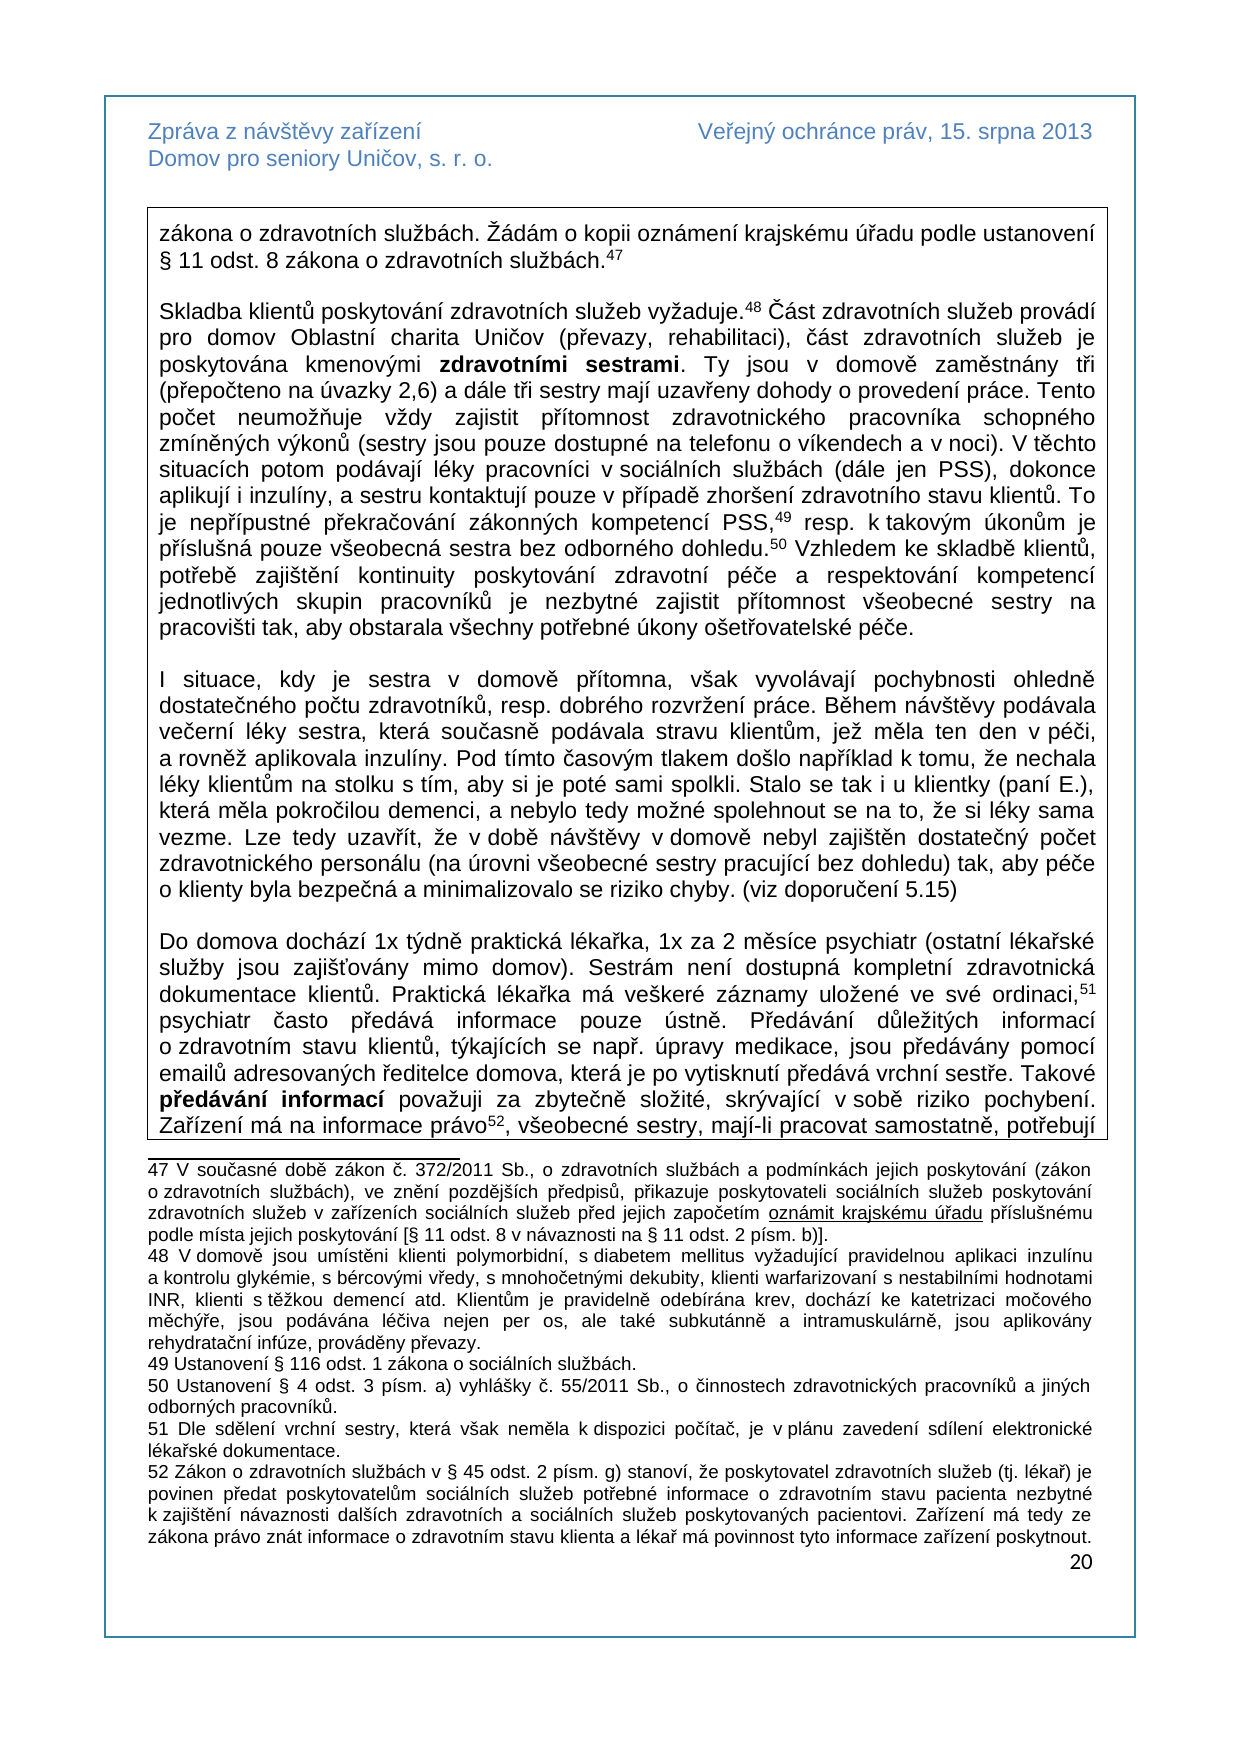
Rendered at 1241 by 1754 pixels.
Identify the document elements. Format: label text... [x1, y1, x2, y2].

table_cell Stravování Způsob stravování jedné na pokoji pravidelně se stravující klientky nebyl důstojný a ani bezpečný. Seděla na posteli a polévku jedla z talíře položeného na židli před postelí. (viz doporučení 5.1) Při podávání večeře dostávali klienti místo příboru lžíci, i přesto, že minimálně čtyři klienti večeřící v jídelně byli schopni zvládnout příbor. Nejen vzhledem k druhu večeře (jahodové knedlíky) musí být klientům, kteří toho jsou schopni, umožněn běžný způsob stolování (tedy použití příboru). (viz doporučení 5.2) Některým klientům je jídlo mechanicky upravováno. Tak je mixována strava stabilně paní F., paní V. a paní N., dočasně kvůli zdravotnímu stavu potom paní K. Všechny složky jídla jsou mixovány dohromady, což není dobrou praxí. Takto upravená strava působí značně neesteticky a klienti jsou i chuťově ochuzeni. (viz doporučení 5.3) Část klientů se stravuje ve společné jídelně, hojně je však využíváno stravování na pokojích, a to ať už samostatně se stravujícími klienty, či klienty, kteří jsou krmeni. Právě krmení klienti si odbývají čas stravy v postelích. V dokumentaci nebylo možné nalézt důvody, proč nejsou ke stravě vysazováni. To je přitom obecnou praxí; jen výrazně špatný zdravotní stav odůvodňuje, aby člověk trávil celý den v lůžku a prožíval tam i tak významnou činnost, jako je stolování. V lůžku by měla být strava podávána jen tehdy, rozhodne-li o tom pečující tým společně s lékařem či fyzioterapeutem. Pokud jde o otázku společného stolování, v prvé řadě je třeba ptát se klienta, a není-li schopen úsudku, snažit se, aby klienti trávili čas ve společném prostředí jídelny. Konzumace jídla na pokoji zvyšuje jejich izolovanost, která je již tak značná. (viz doporučení 5.4) Krmení klientů neprobíhalo rychle, klienti měli dostatek času k vychutnání stravy. Lze pouze poukázat na to, že krmící personál nestál klientům v rovině očí, ale nad klienty se skláněl. Rovněž nevhodná je zapnutá televize při obědě; čas stravování by měl skýtat prostor pro běžnou komunikaci, personál by se měl s uživateli bavit, ptát se, jak jim chutná, povzbudit je. Zařízení by mělo důsledně zvažovat, zda z hluku TV mohou klienti profitovat, nebo zda je TV spíše kulisou pro personál. Výše uvedený text nechť je veden především úvahou, že právě jídlo a jeho příjem zůstávají jednou z posledních aktivit a prožitků, kontaktů se světem a zároveň životní nezbytností. Je proto třeba otázkám s tím souvisejícím věnovat dostatečnou pozornost. Malnutrice Vzhledem k tomu, že je demence vysoce energeticky náročné onemocnění, osoby jí trpící i při zvýšeném příjmu stravy při rozvinuté nemoci hubnou a kachektizují. Aktuálně jsou publikovány studie dokazující, že bez přikrmování nemocní Alzheimerovou chorobou hubnou. Hmotnost by se proto měla sledovat i u klientů bez zjevných příznaků demence, neboť právě ztráta hmotnosti (více jak 5 % ročně) může znamenat příznak tohoto onemocnění. Proto se během systematických návštěv zařízení zaměřuji na to, zda si je personál vědom rizika malnutrice a zda má nastavený systém prevence, aby se vzniku malnutrice zabránilo, případně aby byla včas odhalena. Při přijetí klienta do péče domova je prováděn orientační nutriční screening, z pozorované péče však nebylo zřejmé, jak se jeho závěry projevují v poskytované péči. Imobilní klienti nejsou pravidelně váženi (není k dispozici váha pro imobilní pacienty). Neměří se obvody paže, pasu, ani síla svalového stisku, neměří se podkožní tuk. Podle některých výpovědí se opakované nedojídání hlásí vrchní sestře, taková odpověď však nebyla pravidlem. Přestože řada klientů nebyla schopna si sama zajistit příjem tekutin, a byli tak ohroženi dehydratací, nebyl systematicky důsledně sledován příjem tekutin, resp. sledování probíhalo spíše intuitivně. Ještě ve večerních hodinách měla řada klientů nádoby s čajem poloplné, i přesto, že pracovníci klienty obchází a k pití je vybízí. Víceméně intuitivní přístup personálu k problému malnutrice klientů seniorů s demencí musí být nahrazen systémovým a důsledným přístupem, jehož nedílnou součástí je záznamový řád. Pro Vaši další informaci zasílám v příloze informační leták „Malnutrice – riziko a možnosti ochrany v zařízeních sociálních a zdravotních služeb“. (viz doporučení 5.5 - 5.7) Sledování bolesti Pracovníci v přímé péči vidí ve tváři klienta bolest, hmatem zjišťují, které místo klienta bolí. Někteří tuší, že jde o projev nemoci, někteří vypovídali, že „se s tím ale nedá nic dělat“. Bolest klienta se nedokumentuje, informace se nepředávají. (Mezi ordinovanými léky byly léky na bolest, z dokumentace však nebylo zřejmé, jak jsou tato léčiva efektivní, zda došlo ke zmírnění bolesti, či nikoliv). Stávající pozorný přístup k bolesti je potřeba standardizovat a na zjištění reagovat. U klientů s pokročilou demencí není rozpoznání bolesti vždy snadné. Nerozpoznaná a neléčená bolest přitom zásadně zhoršuje kvalitu života klientů a aktuálně negativně ovlivňuje psychický stav a celkový tělesný komfort klientů; opakovaně přitom bylo prokázáno, že u klientů v dlouhodobé péči není detekce bolesti dostatečná, a tudíž léčba neodpovídá potřebám nemocných. Detekce bolesti a její léčba je indikátorem kvality ošetřovatelského péče daného zařízení. (viz doporučení 5.8) Deprese Deprese u lidí vyššího věku bývá skrytá, senioři o ní většinou nemluví, odbornou pomoc psychiatra málokdy vyhledají. Depresivní ladění bývá přitom průvodním jevem velké části demencí, zejména demencí vaskulárního typu. Často se deprese zaměňuje za demenci, protože počáteční příznaky jsou obdobné. Úroveň depresivity velmi ovlivňuje kvalitu života i celkový zdravotní stav, což je důvodem pro její sledování. Někteří klienti v zařízení jsou sledováni a léčeni pro depresi lékařem, u nesledovaných klientů personál jejich smutek popisuje např. jako přirozený projev stáří. Není systematicky sledováno a aktivně zjišťováno, zda jsou klienti v riziku deprese (pouze při přijetí do zařízení je sestrou prováděn vstupní screening psychického stavu klienta). Dobrý tým, především proškolené zdravotní sestry, by přitom měl umět provést kvalitní screening depresivity. (viz doporučení 5.9) Péče o umírajícího Vzhledem k tomu, že je onemocnění demence onemocněním terminálním, je potřeba specificky přistupovat ke klientům (a jejich rodinám) i v konečné fázi jejich života. Paliativní péče je v zařízení velmi okrajovým tématem, více se na péči o umírajícího pečující personál nezaměřuje. Dobré je, že rodinným příslušníkům je např. umožněno v zařízení přespat. Připravenost na klienty s demencí Větší část klientely domova vykazuje různé stupně onemocnění demence a lze téměř s jistotou předpokládat, že tento trend bude přetrvávat. Zařízení však není na tento typ klientů zcela připraveno. Počínaje nevhodným prostředím (viz výše kapitola Prostředí, vybavení), až po nízký počet (neproškoleného) personálu (viz dále kapitola Personál). Péče není založena na nejnovějších poznatcích z oblasti péče o osoby s demencí, je ryze intuitivní, což v případě nemocných demencí neznamená jen nevyužitou příležitost ke zvýšení komfortu, ale může přímo zhoršovat obtíže nemocných stižených ztrátou orientace a chápání. Není sledováno, v jaké fázi funkčního postižení, respektive stupni demence, se klienti nachází (přístup ke klientovi je stejný bez ohledu na to, zda má demenci či nikoli, klienti s demencí podle pracovníků vyžadují jen větší míru trpělivosti). Stanovení stadia demence je přitom důležité pro plánování vhodné péče. Míra a druh podpory a pomoci pro klienty s počínající a mírnou demencí je jiný, samozřejmě s ohledem na individualitu klienta, než v případě klienta s rozvinutou demencí či těžkou demencí. Ohledně komunikace s lidmi s demencí viz kapitola Autonomie vůle. (viz doporučení 5.10) Aktivizační a terapeutické činnosti Klienti byli během dvou dnů návštěvy často ponecháváni bez dozoru pracovníků, ať již ve společenské místnosti či na svých pokojích. Aktivizační program v domově nebyl stanoven, aktivity jsou spíše nahodilé, odvíjející se od počasí, nálady klientů a jejich ochoty zapojit se (během dvou dnů návštěvy klienti jen posedávali, popř. sledovali televizí). Rozdíl mezi dnem, který má být přiměřeně naplněn aktivitami, a nocí, jež má sloužit odpočinku, nebyl v zařízení příliš vysledovatelný. Dříve za činnosti aktivizační pracovnice byla údajně situace lepší, ta ale přešla na pozici zdravotní sestry a nikdo se už měsíc výlučně aktivitám nevěnoval. Nově by tyto činnosti měla zčásti převzít sociální pracovnice. Je plně na vůli vedení, zda na aktivizační činnosti vyhradí určité pracovníky, či zda to bude náplní práce pečujícího personálu, pokud k tomu budou mít vyhrazený čas a budou k tomu vyškolení – stále je řeč o klientech s demencí, jejichž potřeba aktivit je specifická. V každém případě by měly být klientům zajištěny programované aktivity, kdy klienti tráví čas i mimo své pokoje. Činnosti by měly klienty především bavit, podporovat jejich důstojnost. Není třeba vytvářet složité a nákladné aktivity, ale takové, které co nejlépe odpovídají běžným domácím činnostem a které podporují soběstačnost. Personál by měl neustále hledat cesty k aktivizaci klientů s demencí, přičemž nelze vždy plně respektovat jejich přání být pasivní (nemocí je narušena schopnost autonomního rozhodování). Personál musí v určitých chvílích přebírat za klienty odpovědnost a vhodným a individualizovaným způsobem je aktivizovat. Pokud je uživatel natolik křehký, že by mu sezení a převážení do společenské místnosti působilo utrpení, musí být do rozhodnutí, že už bude pouze na lůžku, zapojen tým a lékař. Ani tohoto člověka ale nelze ponechat bez individualizovaného přístupu, např. s využitím konceptu bazální stimulace. Z terapeutických aktivit v domově probíhala rehabilitace zajišťovaná externě pracovníky charity. Terapeutické činnosti by měly být zastoupeny v péči o lidi s demencí šířeji. (viz doporučení 5.11) Ležící klient Oddělení C má 12 ležících klientů. Někteří bývají vysazováni na oběd či koupáni, 4 klientky jsou trvale ležící a nevysazují se vůbec. Velmi častá vertikalizace klientů je přitom velmi důležitá (nedochází potom k patologickým změnám na svalovém tonu a k útlumu posturálních funkcí). Vysazování klientů, nebo alespoň jejich polohování, je nezbytnou součástí ošetřovatelské péče. Je nutné zdůraznit, že trvalý pobyt v lůžku je přijatelný pouze u akutně nemocných (např. s chřipkou) či osob v terminálním stádiu. Ostatní klienty lze na určité fáze dne vysazovat. Je vhodné, aby součástí péče o ležícího klienta byla bazální stimulace. Matrace ležících klientů jsou velmi tenké a pro ležící klienty nevhodné, nadto nejsou opatřeny antidekubitními podložkami, ačkoli v zařízení žije několik klientů identifikovaných z hlediska vzniku proleženin jako rizikových. Záznamy o polohování jsou velmi vágní (jedna čárka za den v kolonce polohování). U klientů s narušením kožní integrity nejsou k dispozici záznamy o stavu rány, její velikosti, průběhu hojení a prováděných převazech. (viz doporučení 5.12) Mikční režim Personál nemá znalost o jednotlivých stupních inkontinence klientů (informace jsou nedostupné ve zdravotnické dokumentaci lékařky), k inkontinenci klientů není v zařízení přistupováno odborně. Klienti užívají různé typy inkontinenčních pomůcek, současně využívají toaletu, jsou-li toho schopni. Nejsou však pravidelně vysazováni, resp. personál nemá jasné zadání, koho vysazovat a koho ne. Cílem správné ošetřovatelské péče by přitom mělo být udržet klienta kontinentním, a to díky správnému režimu. Klient by měl mít možnost se v cca 2hodinových intervalech, i častěji, vymočit. Takto nastavený režim může minimalizovat spotřebu ochranných pomůcek pro inkontinenci, které pak mohou představovat pouze jakousi pojistku. Ošetřovatelky (pracovníci v sociálních službách) by měly mít jasné zadání, koho z klientů jak často vysazovat na (přenosné) WC, komu pomáhat dojít na toaletu a jak často, přičemž komunikační bariéra na straně klienta (klient si neřekne, že potřebuje doprovodit na WC) by neměla být důvodem pro ukončení dopomáhání na toaletu. V pokojích byla u téměř každého lůžka přes den postavena toaletní židle. Personál to vysvětloval tím, že je pro klienty v noci pohodlnější použít toaletní židli, než aby museli chodit na toaletu. Bylo zjištěno, že není zajištěno včasné vynášení těchto toaletních židlí v noci. Klient totiž nemá možnost personál informovat o použití toaletní židle (viz kapitola Bezpečnost, téma signalizace), ta pak pravděpodobně stojí u lůžka klienta až do rána, což nepovažuji za důstojné, byť chápu, že tento systém může být lepší, než budit ostatní klienty na pokoji. Toaletní křesla by v každém případě měla být vynášena mimo pokoje v době stravování klientů, jedí-li na pokoji. Pokud je klient schopen použít toaletu s dopomocí, měl by být personálem podpořen. (viz doporučení 5.13) Zdravotní péče Domov může být poskytovatelem zdravotních služeb ve smyslu § 11 odst. 2 písm. b) zákona o zdravotních službách. Žádám o kopii oznámení krajskému úřadu podle ustanovení § 11 odst. 8 zákona o zdravotních službách. Skladba klientů poskytování zdravotních služeb vyžaduje. Část zdravotních služeb provádí pro domov Oblastní charita Uničov (převazy, rehabilitaci), část zdravotních služeb je poskytována kmenovými zdravotními sestrami. Ty jsou v domově zaměstnány tři (přepočteno na úvazky 2,6) a dále tři sestry mají uzavřeny dohody o provedení práce. Tento počet neumožňuje vždy zajistit přítomnost zdravotnického pracovníka schopného zmíněných výkonů (sestry jsou pouze dostupné na telefonu o víkendech a v noci). V těchto situacích potom podávají léky pracovníci v sociálních službách (dále jen PSS), dokonce aplikují i inzulíny, a sestru kontaktují pouze v případě zhoršení zdravotního stavu klientů. To je nepřípustné překračování zákonných kompetencí PSS, resp. k takovým úkonům je příslušná pouze všeobecná sestra bez odborného dohledu. Vzhledem ke skladbě klientů, potřebě zajištění kontinuity poskytování zdravotní péče a respektování kompetencí jednotlivých skupin pracovníků je nezbytné zajistit přítomnost všeobecné sestry na pracovišti tak, aby obstarala všechny potřebné úkony ošetřovatelské péče. I situace, kdy je sestra v domově přítomna, však vyvolávají pochybnosti ohledně dostatečného počtu zdravotníků, resp. dobrého rozvržení práce. Během návštěvy podávala večerní léky sestra, která současně podávala stravu klientům, jež měla ten den v péči, a rovněž aplikovala inzulíny. Pod tímto časovým tlakem došlo například k tomu, že nechala léky klientům na stolku s tím, aby si je poté sami spolkli. Stalo se tak i u klientky (paní E.), která měla pokročilou demenci, a nebylo tedy možné spolehnout se na to, že si léky sama vezme. Lze tedy uzavřít, že v době návštěvy v domově nebyl zajištěn dostatečný počet zdravotnického personálu (na úrovni všeobecné sestry pracující bez dohledu) tak, aby péče o klienty byla bezpečná a minimalizovalo se riziko chyby. (viz doporučení 5.15) Do domova dochází 1x týdně praktická lékařka, 1x za 2 měsíce psychiatr (ostatní lékařské služby jsou zajišťovány mimo domov). Sestrám není dostupná kompletní zdravotnická dokumentace klientů. Praktická lékařka má veškeré záznamy uložené ve své ordinaci, psychiatr často předává informace pouze ústně. Předávání důležitých informací o zdravotním stavu klientů, týkajících se např. úpravy medikace, jsou předávány pomocí emailů adresovaných ředitelce domova, která je po vytisknutí předává vrchní sestře. Takové předávání informací považuji za zbytečně složité, skrývající v sobě riziko pochybení. Zařízení má na informace právo, všeobecné sestry, mají-li pracovat samostatně, potřebují pro řadu úkonů věrohodné ordinace lékaře. (viz doporučení 5.16) Podávání léků Léky jsou připravovány na základě medikačních listů, za které je zodpovědná vrchní sestra. Léky připravují sestry do speciálních dávkovačů na týden dopředu a poté je přesypávají do jednodenních dávkovačů. Jak již bylo uvedeno, v případě nepřítomnosti sestry ve službě vydávají léky PSS, což je z hlediska práva nepřípustné; taková činnost je vyhrazena pro všeobecnou sestru, která tak činí na základě indikace lékaře a bez odborného dohledu (k právní argumentaci viz výše). Odbornost ostatních pracovníků, které lze v zařízení potkat, na podávání léčivých přípravků nedosahuje (lze si představit snad jen zdravotnického asistenta, a i ten může léčivé přípravky podávat pouze pod odborným dohledem všeobecné sestry). PSS rovněž měly přístup k volně uloženým lékům, včetně psychofarmak, z nichž některá nebyla přiřaditelná k žádnému přítomnému klientovi (klíč od lékárny je na personálem používaném svazku klíčů). (viz doporučení 5.17) Výše uvedený způsob přípravy a výdeje léků nerespektuje základní pravidlo bezpečného podávání léků – ve zdravotnických zařízeních běžně platí, že sestra podává pouze léky, které si sama připravila. Je totiž odpovědností sestry, aby podala léky správně, a pokud si sama léky nenachystá, zvyšuje se riziko, že podá léky odchylně od indikace lékaře. V domově navíc umocněné tím, že se léky přesypávají. [148, 208, 1107, 1139]
